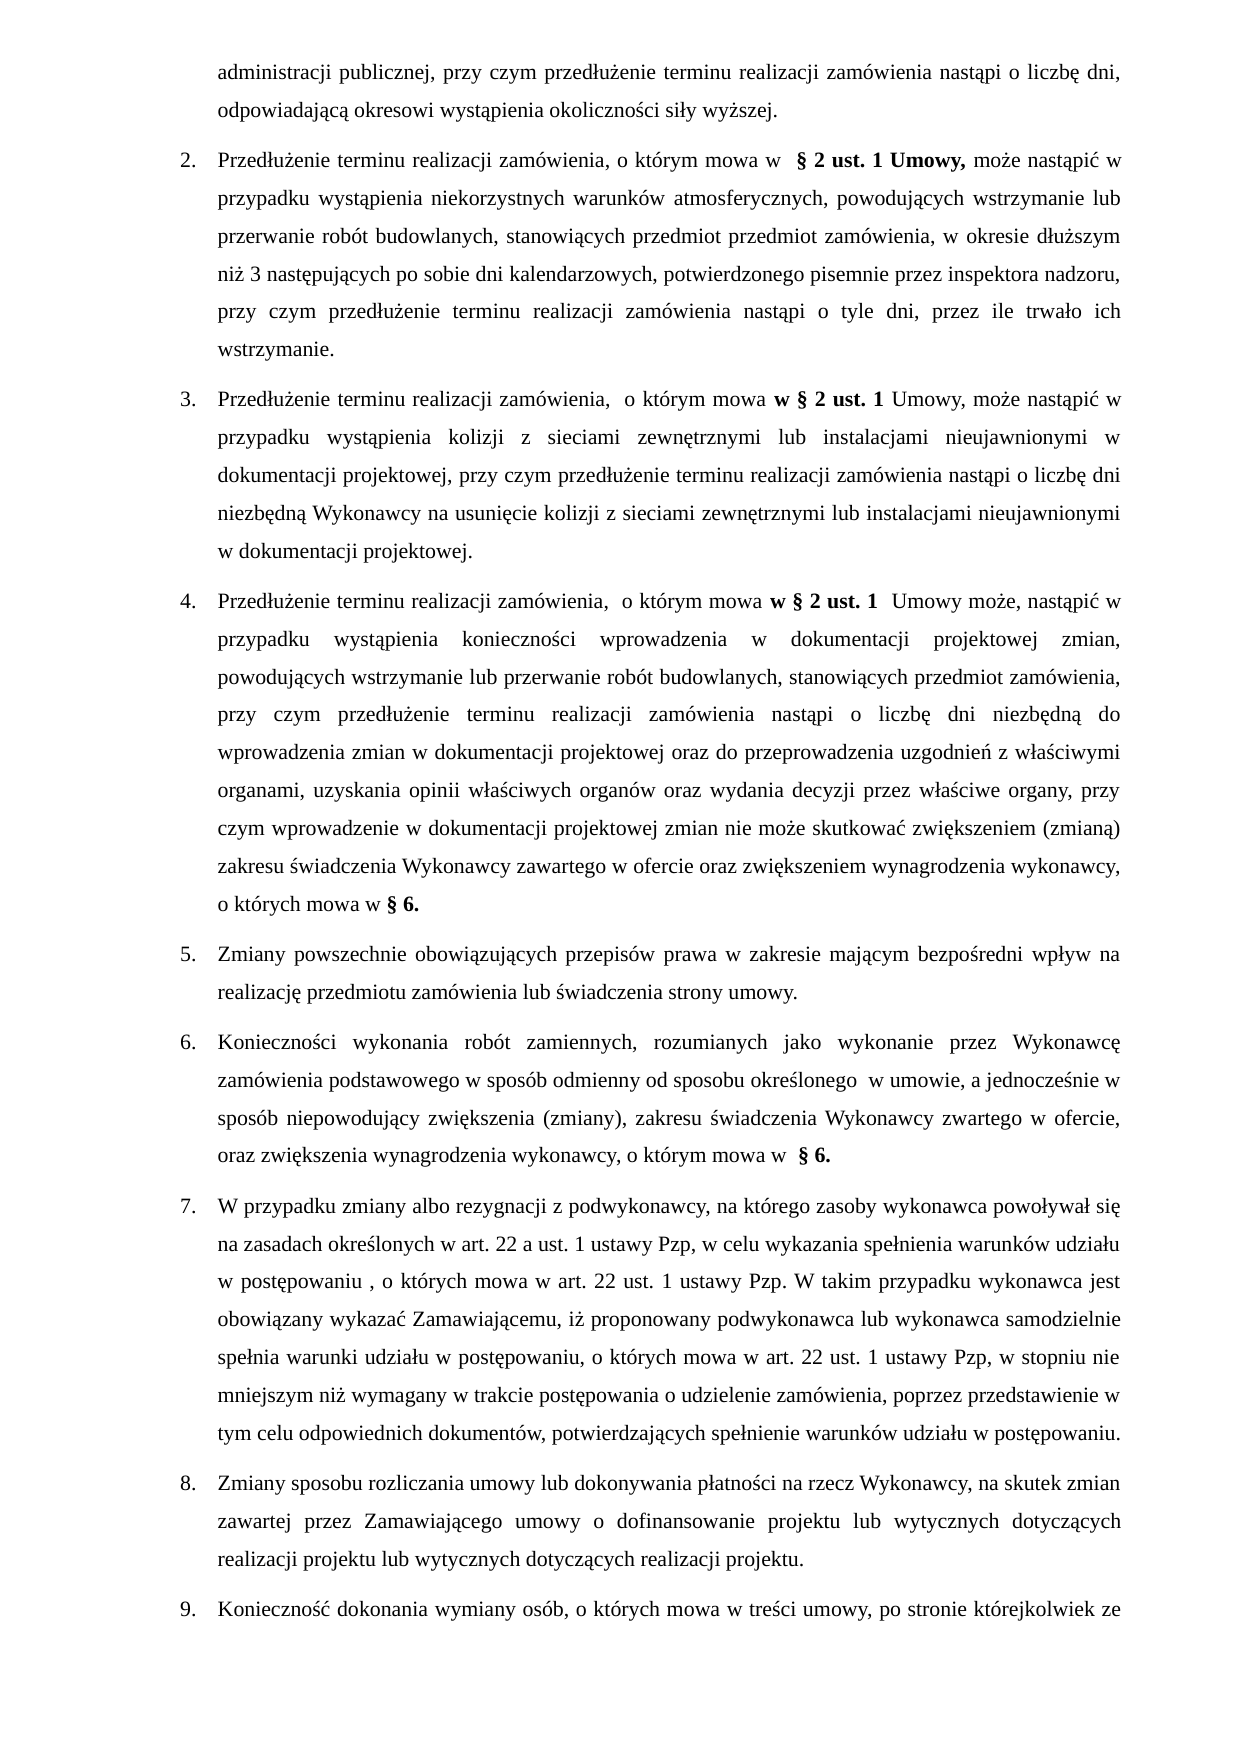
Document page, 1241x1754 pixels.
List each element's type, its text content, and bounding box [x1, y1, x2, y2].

list administracji publicznej, przy czym przedłużenie terminu realizacji zamówienia nastąpi o liczbę dni, odpowiadającą okresowi wystąpienia okoliczności siły wyższej. [180, 59, 1122, 122]
list Zmiany sposobu rozliczania umowy lub dokonywania płatności na rzecz Wykonawcy, na skutek zmian zawartej przez Zamawiającego umowy o dofinansowanie projektu lub wytycznych dotyczących realizacji projektu lub wytycznych dotyczących realizacji projektu. [180, 1470, 1122, 1571]
list Zmiany powszechnie obowiązujących przepisów prawa w zakresie mającym bezpośredni wpływ na realizację przedmiotu zamówienia lub świadczenia strony umowy. [180, 941, 1122, 1004]
list W przypadku zmiany albo rezygnacji z podwykonawcy, na którego zasoby wykonawca powoływał się na zasadach określonych w art. 22 a ust. 1 ustawy Pzp, w celu wykazania spełnienia warunków udziału w postępowaniu , o których mowa w art. 22 ust. 1 ustawy Pzp. W takim przypadku wykonawca jest obowiązany wykazać Zamawiającemu, iż proponowany podwykonawca lub wykonawca samodzielnie spełnia warunki udziału w postępowaniu, o których mowa w art. 22 ust. 1 ustawy Pzp, w stopniu nie mniejszym niż wymagany w trakcie postępowania o udzielenie zamówienia, poprzez przedstawienie w tym celu odpowiednich dokumentów, potwierdzających spełnienie warunków udziału w postępowaniu. [180, 1193, 1122, 1445]
list Przedłużenie terminu realizacji zamówienia, o którym mowa w § 2 ust. 1 Umowy, może nastąpić w przypadku wystąpienia niekorzystnych warunków atmosferycznych, powodujących wstrzymanie lub przerwanie robót budowlanych, stanowiących przedmiot przedmiot zamówienia, w okresie dłuższym niż 3 następujących po sobie dni kalendarzowych, potwierdzonego pisemnie przez inspektora nadzoru, przy czym przedłużenie terminu realizacji zamówienia nastąpi o tyle dni, przez ile trwało ich wstrzymanie. [180, 147, 1122, 361]
list Przedłużenie terminu realizacji zamówienia, o którym mowa w § 2 ust. 1 Umowy może, nastąpić w przypadku wystąpienia konieczności wprowadzenia w dokumentacji projektowej zmian, powodujących wstrzymanie lub przerwanie robót budowlanych, stanowiących przedmiot zamówienia, przy czym przedłużenie terminu realizacji zamówienia nastąpi o liczbę dni niezbędną do wprowadzenia zmian w dokumentacji projektowej oraz do przeprowadzenia uzgodnień z właściwymi organami, uzyskania opinii właściwych organów oraz wydania decyzji przez właściwe organy, przy czym wprowadzenie w dokumentacji projektowej zmian nie może skutkować zwiększeniem (zmianą) zakresu świadczenia Wykonawcy zawartego w ofercie oraz zwiększeniem wynagrodzenia wykonawcy, o których mowa w § 6. [180, 588, 1122, 916]
list Konieczności wykonania robót zamiennych, rozumianych jako wykonanie przez Wykonawcę zamówienia podstawowego w sposób odmienny od sposobu określonego w umowie, a jednocześnie w sposób niepowodujący zwiększenia (zmiany), zakresu świadczenia Wykonawcy zwartego w ofercie, oraz zwiększenia wynagrodzenia wykonawcy, o którym mowa w § 6. [180, 1029, 1122, 1168]
list Przedłużenie terminu realizacji zamówienia, o którym mowa w § 2 ust. 1 Umowy, może nastąpić w przypadku wystąpienia kolizji z sieciami zewnętrznymi lub instalacjami nieujawnionymi w dokumentacji projektowej, przy czym przedłużenie terminu realizacji zamówienia nastąpi o liczbę dni niezbędną Wykonawcy na usunięcie kolizji z sieciami zewnętrznymi lub instalacjami nieujawnionymi w dokumentacji projektowej. [180, 386, 1122, 563]
list Konieczność dokonania wymiany osób, o których mowa w treści umowy, po stronie którejkolwiek ze [180, 1596, 1122, 1621]
